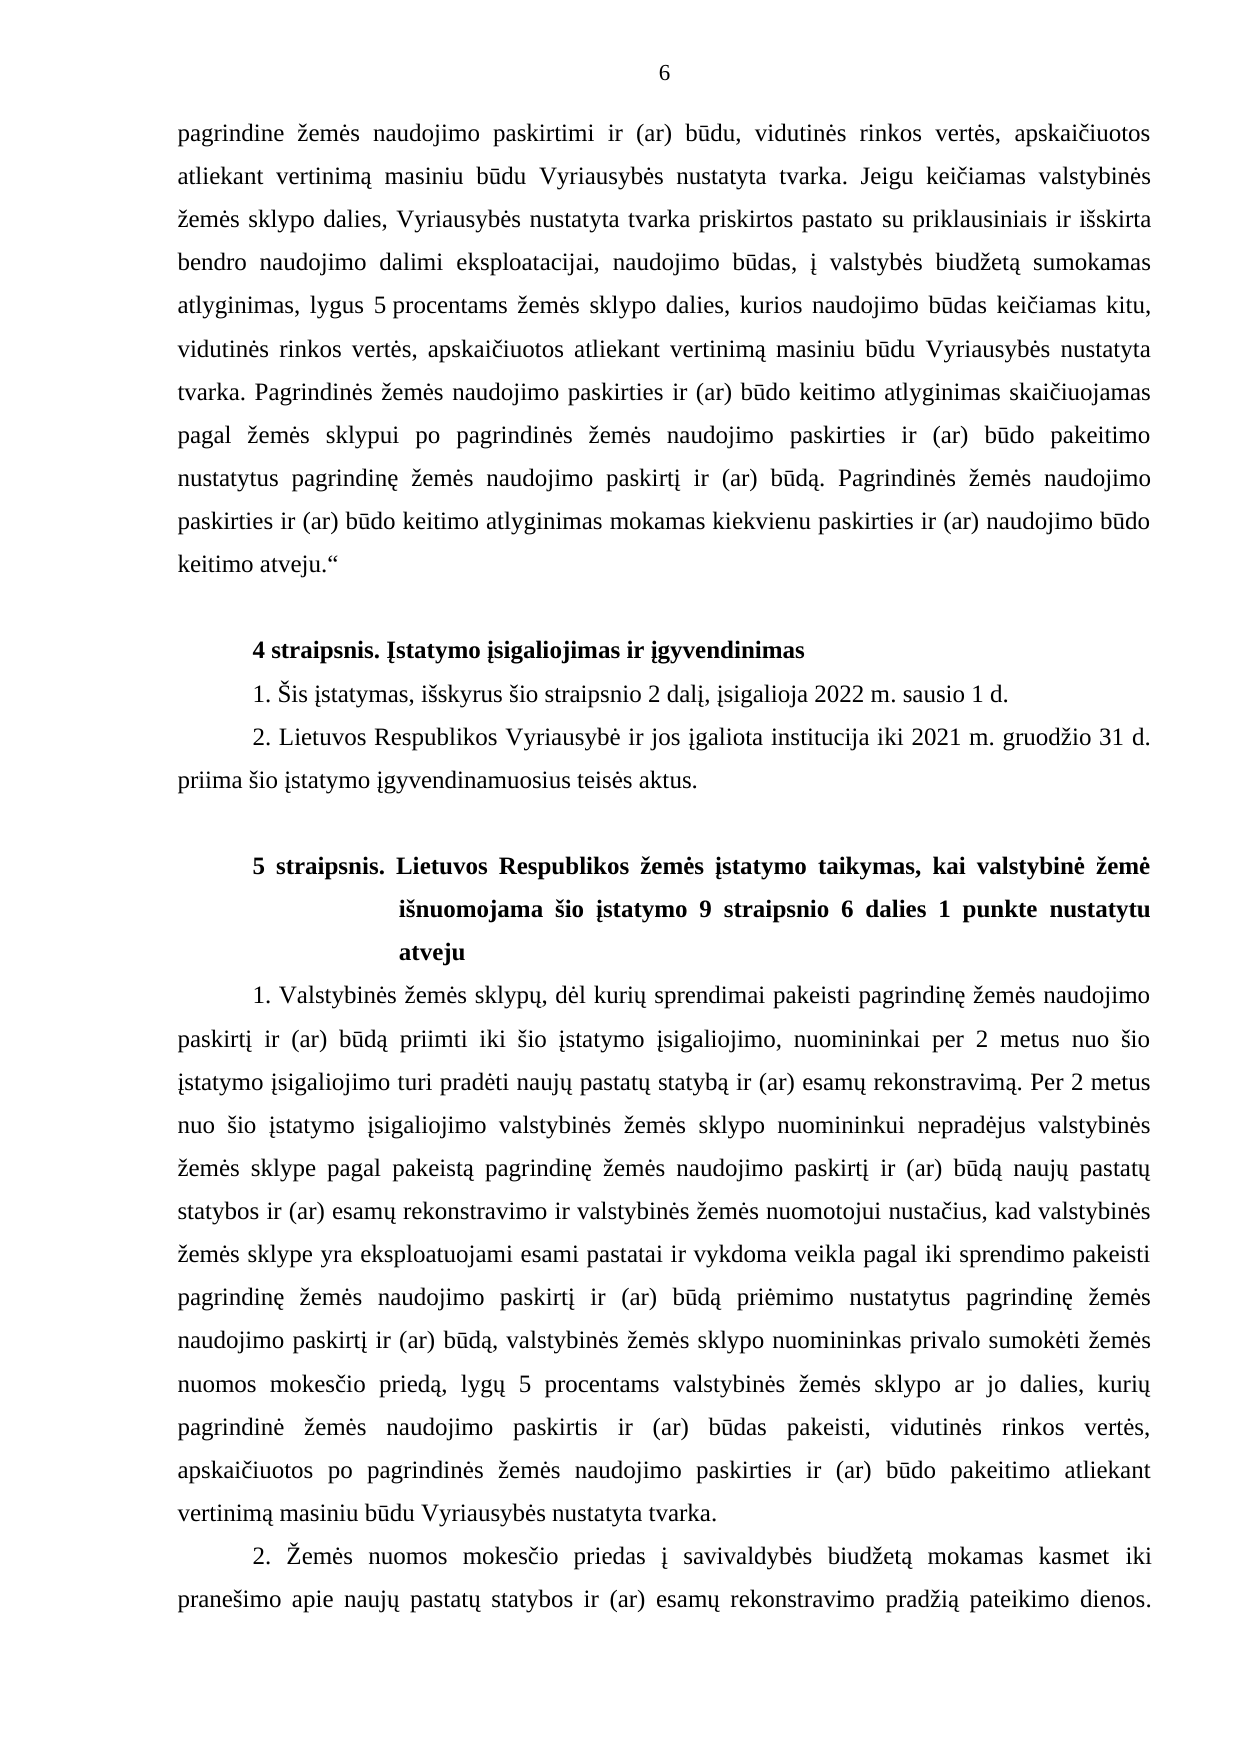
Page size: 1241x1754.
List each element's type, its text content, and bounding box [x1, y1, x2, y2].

text 5 straipsnis. Lietuvos Respublikos žemės įstatymo taikymas, kai valstybinė žemė išnuomojama šio įstatymo 9 straipsnio 6 dalies 1 punkte nustatytu atveju [252, 851, 1152, 966]
text 1. Šis įstatymas, išskyrus šio straipsnio 2 dalį, įsigalioja 2022 m. sausio 1 d. [177, 679, 1152, 707]
text 2. Lietuvos Respublikos Vyriausybė ir jos įgaliota institucija iki 2021 m. gruodžio 31 d. priima šio įstatymo įgyvendinamuosius teisės aktus. [177, 722, 1152, 794]
text 2. Žemės nuomos mokesčio priedas į savivaldybės biudžetą mokamas kasmet iki pranešimo apie naujų pastatų statybos ir (ar) esamų rekonstravimo pradžią pateikimo dienos. [177, 1541, 1152, 1613]
text pagrindine žemės naudojimo paskirtimi ir (ar) būdu, vidutinės rinkos vertės, apskaičiuotos atliekant vertinimą masiniu būdu Vyriausybės nustatyta tvarka. Jeigu keičiamas valstybinės žemės sklypo dalies, Vyriausybės nustatyta tvarka priskirtos pastato su priklausiniais ir išskirta bendro naudojimo dalimi eksploatacijai, naudojimo būdas, į valstybės biudžetą sumokamas atlyginimas, lygus 5 procentams žemės sklypo dalies, kurios naudojimo būdas keičiamas kitu, vidutinės rinkos vertės, apskaičiuotos atliekant vertinimą masiniu būdu Vyriausybės nustatyta tvarka. Pagrindinės žemės naudojimo paskirties ir (ar) būdo keitimo atlyginimas skaičiuojamas pagal žemės sklypui po pagrindinės žemės naudojimo paskirties ir (ar) būdo pakeitimo nustatytus pagrindinę žemės naudojimo paskirtį ir (ar) būdą. Pagrindinės žemės naudojimo paskirties ir (ar) būdo keitimo atlyginimas mokamas kiekvienu paskirties ir (ar) naudojimo būdo keitimo atveju.“ [177, 118, 1152, 578]
text 1. Valstybinės žemės sklypų, dėl kurių sprendimai pakeisti pagrindinę žemės naudojimo paskirtį ir (ar) būdą priimti iki šio įstatymo įsigaliojimo, nuomininkai per 2 metus nuo šio įstatymo įsigaliojimo turi pradėti naujų pastatų statybą ir (ar) esamų rekonstravimą. Per 2 metus nuo šio įstatymo įsigaliojimo valstybinės žemės sklypo nuomininkui nepradėjus valstybinės žemės sklype pagal pakeistą pagrindinę žemės naudojimo paskirtį ir (ar) būdą naujų pastatų statybos ir (ar) esamų rekonstravimo ir valstybinės žemės nuomotojui nustačius, kad valstybinės žemės sklype yra eksploatuojami esami pastatai ir vykdoma veikla pagal iki sprendimo pakeisti pagrindinę žemės naudojimo paskirtį ir (ar) būdą priėmimo nustatytus pagrindinę žemės naudojimo paskirtį ir (ar) būdą, valstybinės žemės sklypo nuomininkas privalo sumokėti žemės nuomos mokesčio priedą, lygų 5 procentams valstybinės žemės sklypo ar jo dalies, kurių pagrindinė žemės naudojimo paskirtis ir (ar) būdas pakeisti, vidutinės rinkos vertės, apskaičiuotos po pagrindinės žemės naudojimo paskirties ir (ar) būdo pakeitimo atliekant vertinimą masiniu būdu Vyriausybės nustatyta tvarka. [177, 981, 1152, 1527]
text 4 straipsnis. Įstatymo įsigaliojimas ir įgyvendinimas [177, 636, 1152, 664]
